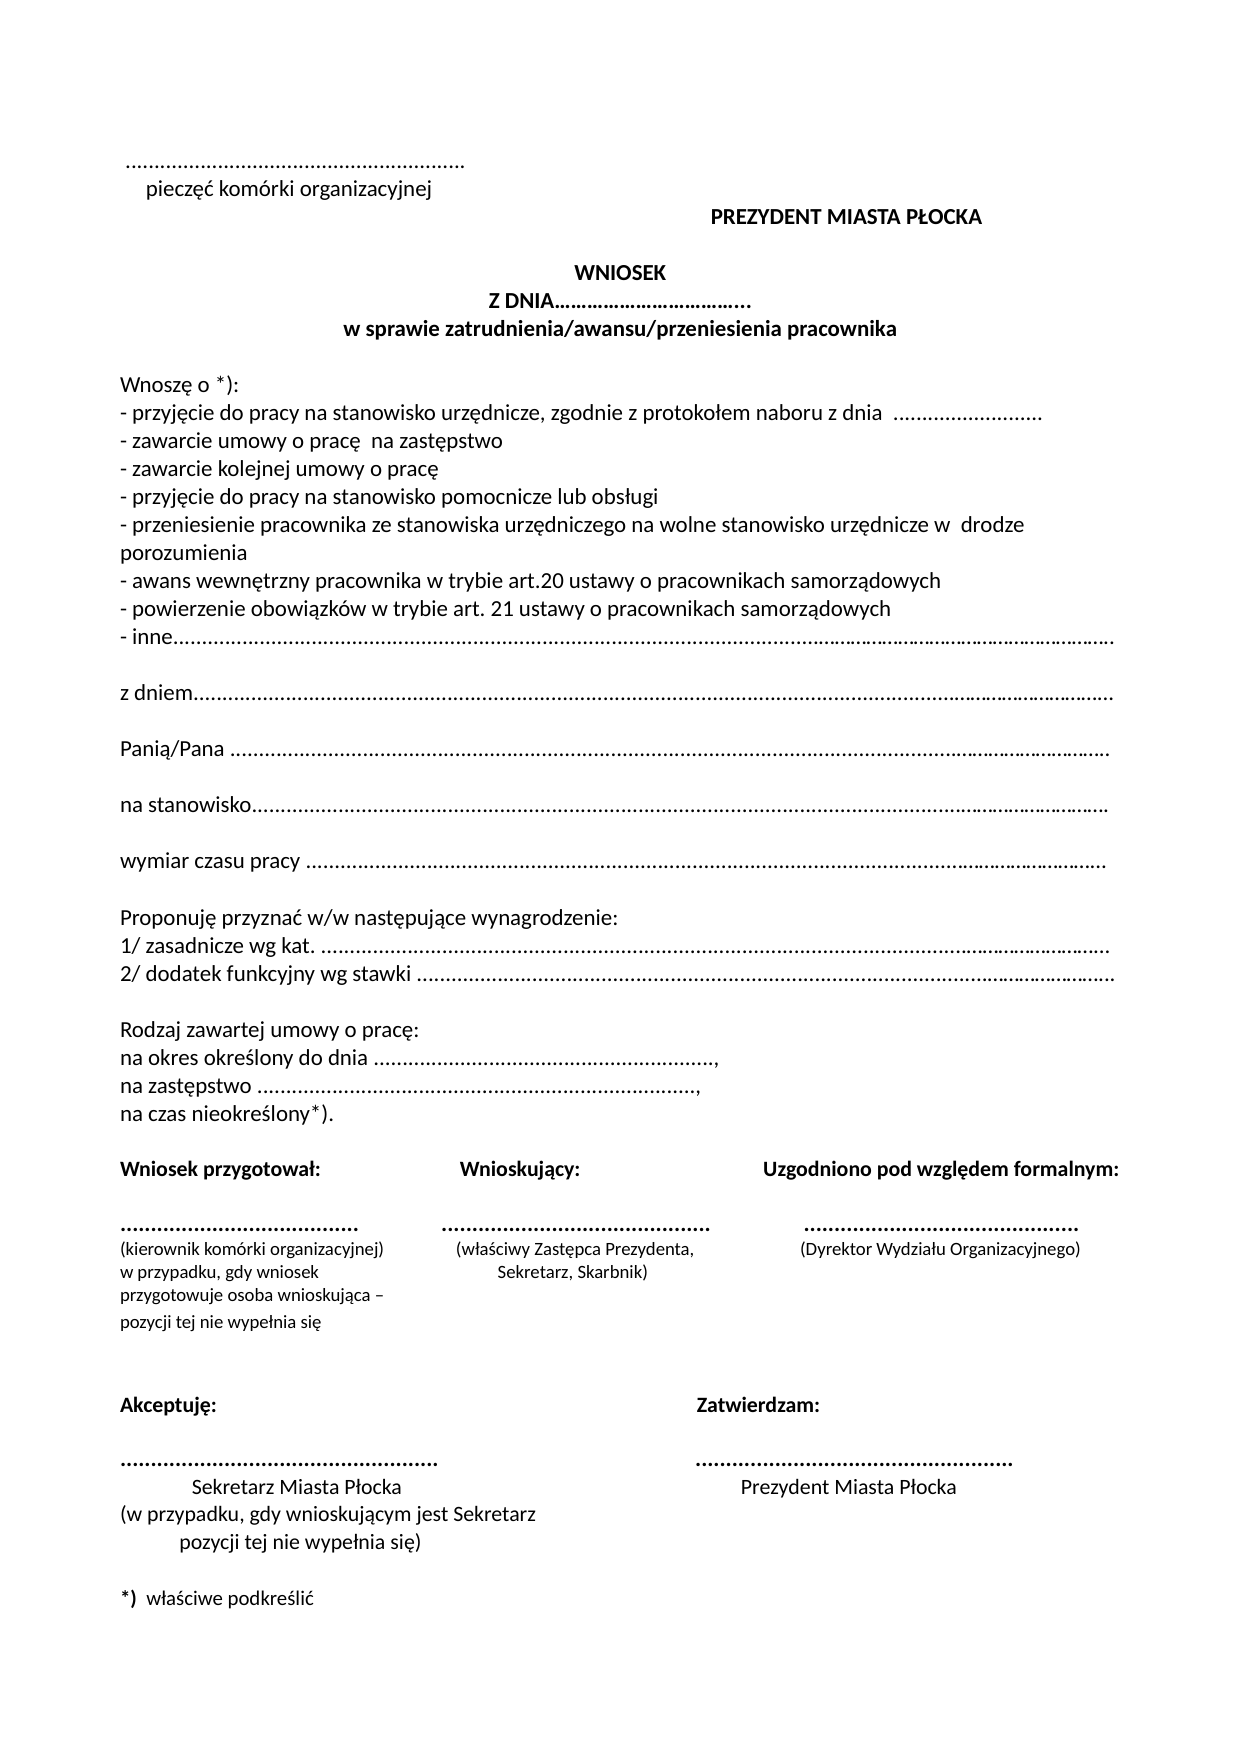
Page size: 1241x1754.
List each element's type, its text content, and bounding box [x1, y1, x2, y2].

text - zawarcie umowy o pracę na zastępstwo [120, 426, 1121, 454]
text w sprawie zatrudnienia/awansu/przeniesienia pracownika [120, 314, 1121, 342]
text ....................................... ............................................ ............................................. (kierownik komórki organizacyjnej) (właściwy Zastępca Prezydenta, (Dyrektor Wydziału Organizacyjnego) [120, 1209, 1121, 1261]
text na zastępstwo ............................................................................, [120, 1071, 1121, 1099]
text z dniem....................................................................................................................................………………………... [120, 678, 1121, 707]
text - przyjęcie do pracy na stanowisko pomocnicze lub obsługi [120, 482, 1121, 510]
text - awans wewnętrzny pracownika w trybie art.20 ustawy o pracownikach samorządowych [120, 566, 1121, 594]
text - przyjęcie do pracy na stanowisko urzędnicze, zgodnie z protokołem naboru z dnia .......................... [120, 398, 1121, 426]
text ........................................................... [120, 146, 1121, 174]
text Proponuję przyznać w/w następujące wynagrodzenie: [120, 903, 1121, 931]
text przygotowuje osoba wnioskująca – [120, 1283, 1121, 1306]
text .................................................... .................................................... [120, 1444, 1121, 1472]
text pozycji tej nie wypełnia się [120, 1306, 1121, 1334]
text pieczęć komórki organizacyjnej PREZYDENT MIASTA PŁOCKA [120, 174, 1121, 230]
text Panią/Pana ..............................................................................................................................……………………….. [120, 734, 1121, 763]
text *) właściwe podkreślić [120, 1583, 1121, 1611]
text 2/ dodatek funkcyjny wg stawki ...................................................................................................…………………... [120, 959, 1121, 987]
text 1/ zasadnicze wg kat. ................................................................................................................……………………... [120, 931, 1121, 959]
text na stanowisko...........................................................................................................................………………………. [120, 791, 1121, 819]
text Rodzaj zawartej umowy o pracę: [120, 1015, 1121, 1043]
text - zawarcie kolejnej umowy o pracę [120, 454, 1121, 482]
text na okres określony do dnia ..........................................................., [120, 1043, 1121, 1071]
text Wnoszę o *): [120, 370, 1121, 398]
text Sekretarz Miasta Płocka Prezydent Miasta Płocka [120, 1472, 1121, 1501]
text WNIOSEK [120, 258, 1121, 286]
text Akceptuję: Zatwierdzam: [120, 1391, 1121, 1418]
text wymiar czasu pracy ..................................................................................................................……………………... [120, 847, 1121, 875]
text (w przypadku, gdy wnioskującym jest Sekretarz [120, 1501, 1121, 1527]
text - inne................................................................................................................……………………………………………….. [120, 622, 1121, 651]
text - przeniesienie pracownika ze stanowiska urzędniczego na wolne stanowisko urzędnicze w drodze porozumienia [120, 510, 1121, 566]
text Wniosek przygotował: Wnioskujący: Uzgodniono pod względem formalnym: [120, 1155, 1121, 1209]
text pozycji tej nie wypełnia się) [120, 1527, 1121, 1555]
text Z DNIA……………………………... [120, 286, 1121, 314]
text na czas nieokreślony*). [120, 1099, 1121, 1127]
text w przypadku, gdy wniosek Sekretarz, Skarbnik) [120, 1261, 1121, 1283]
text - powierzenie obowiązków w trybie art. 21 ustawy o pracownikach samorządowych [120, 594, 1121, 622]
